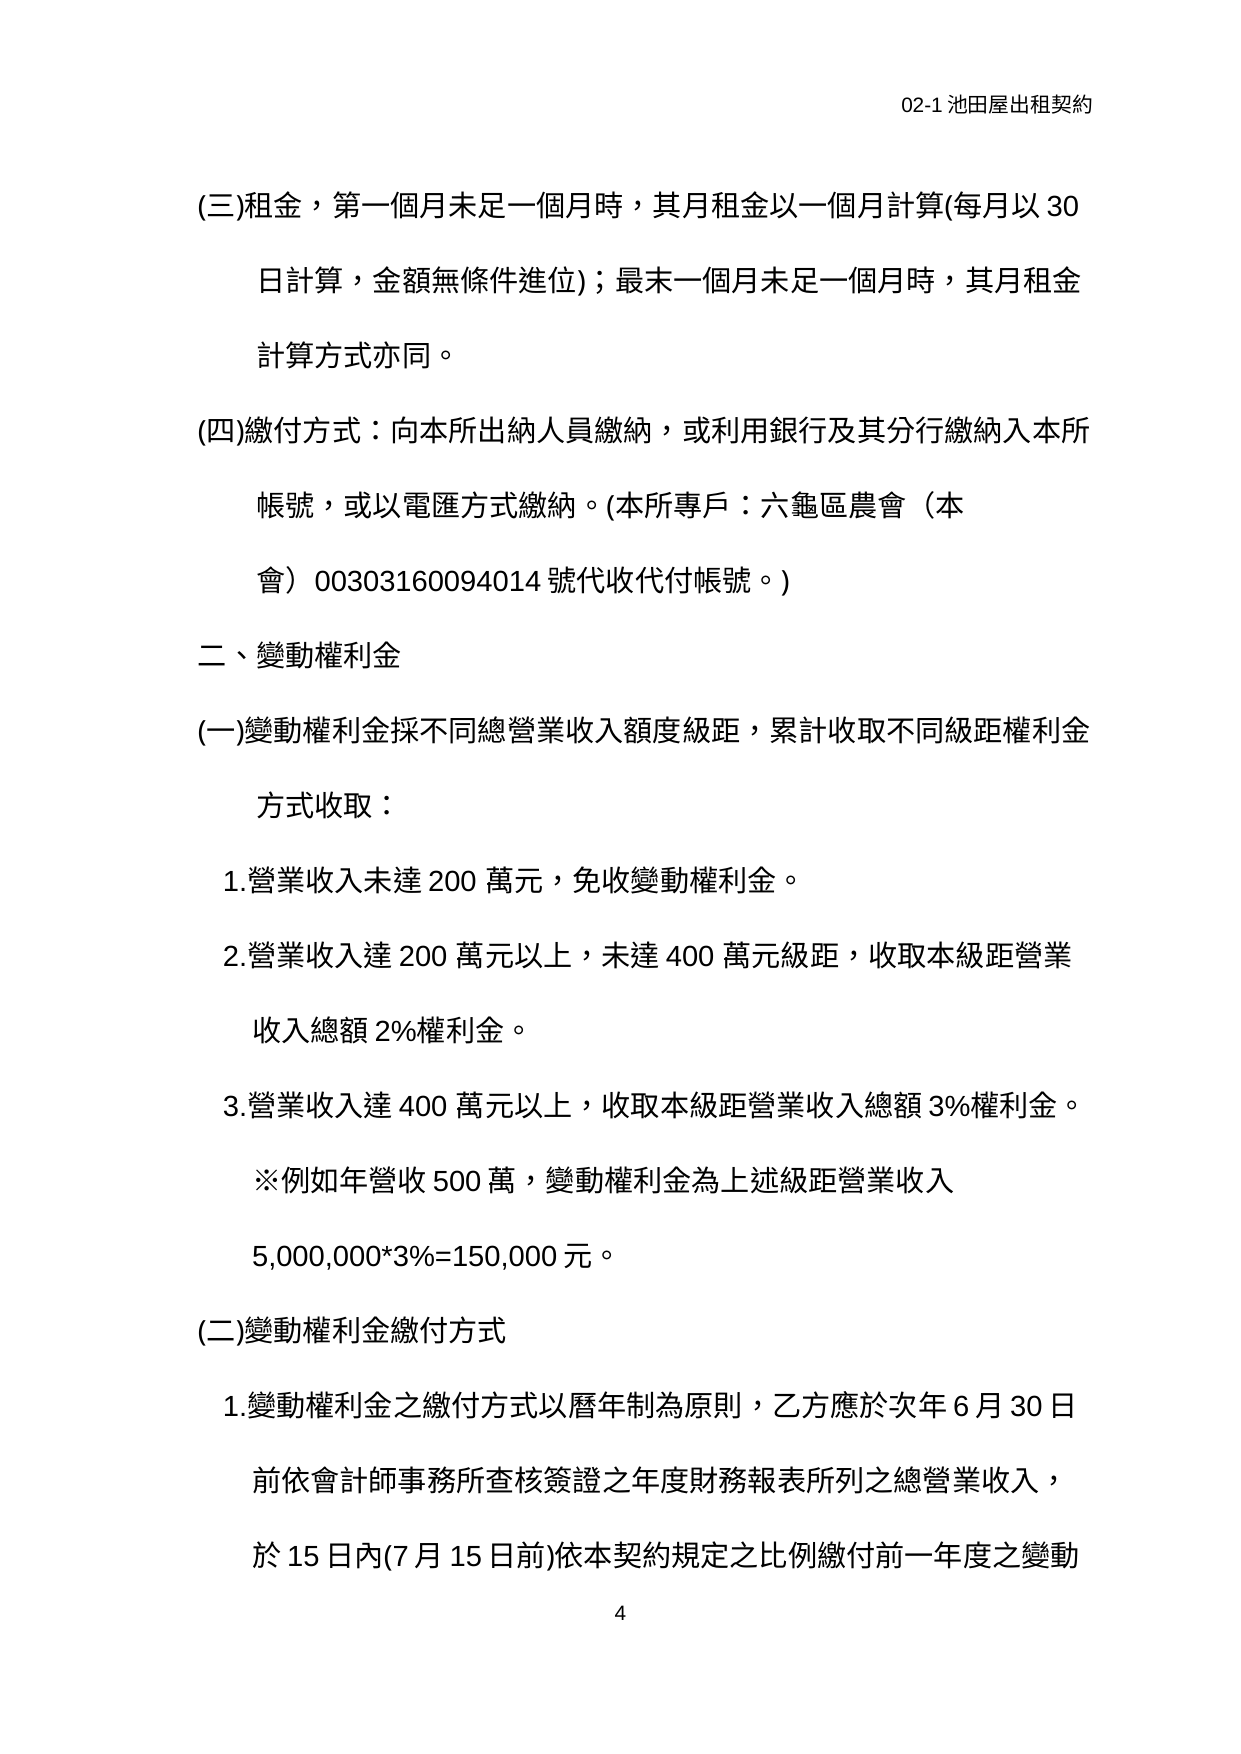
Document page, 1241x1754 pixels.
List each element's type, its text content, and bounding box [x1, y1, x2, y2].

text 3.營業收入達400 萬元以上，收取本級距營業收入總額3%權利金。※例如年營收500萬，變動權利金為上述級距營業收入5,000,000*3%=150,000元。 [223, 1060, 1092, 1285]
text 1.變動權利金之繳付方式以曆年制為原則，乙方應於次年6月30日前依會計師事務所查核簽證之年度財務報表所列之總營業收入，於15日內(7月15日前)依本契約規定之比例繳付前一年度之變動 [223, 1360, 1092, 1585]
text (二)變動權利金繳付方式 [198, 1285, 1092, 1360]
text (四)繳付方式：向本所出納人員繳納，或利用銀行及其分行繳納入本所帳號，或以電匯方式繳納。(本所專戶：六龜區農會（本會）00303160094014號代收代付帳號。) [198, 385, 1092, 610]
text (一)變動權利金採不同總營業收入額度級距，累計收取不同級距權利金方式收取： [198, 685, 1092, 835]
text (三)租金，第一個月未足一個月時，其月租金以一個月計算(每月以30日計算，金額無條件進位)；最末一個月未足一個月時，其月租金計算方式亦同。 [198, 160, 1092, 385]
text 2.營業收入達200 萬元以上，未達400 萬元級距，收取本級距營業收入總額2%權利金。 [223, 910, 1092, 1060]
text 1.營業收入未達200 萬元，免收變動權利金。 [223, 835, 1092, 910]
text 二、變動權利金 [198, 610, 1092, 685]
